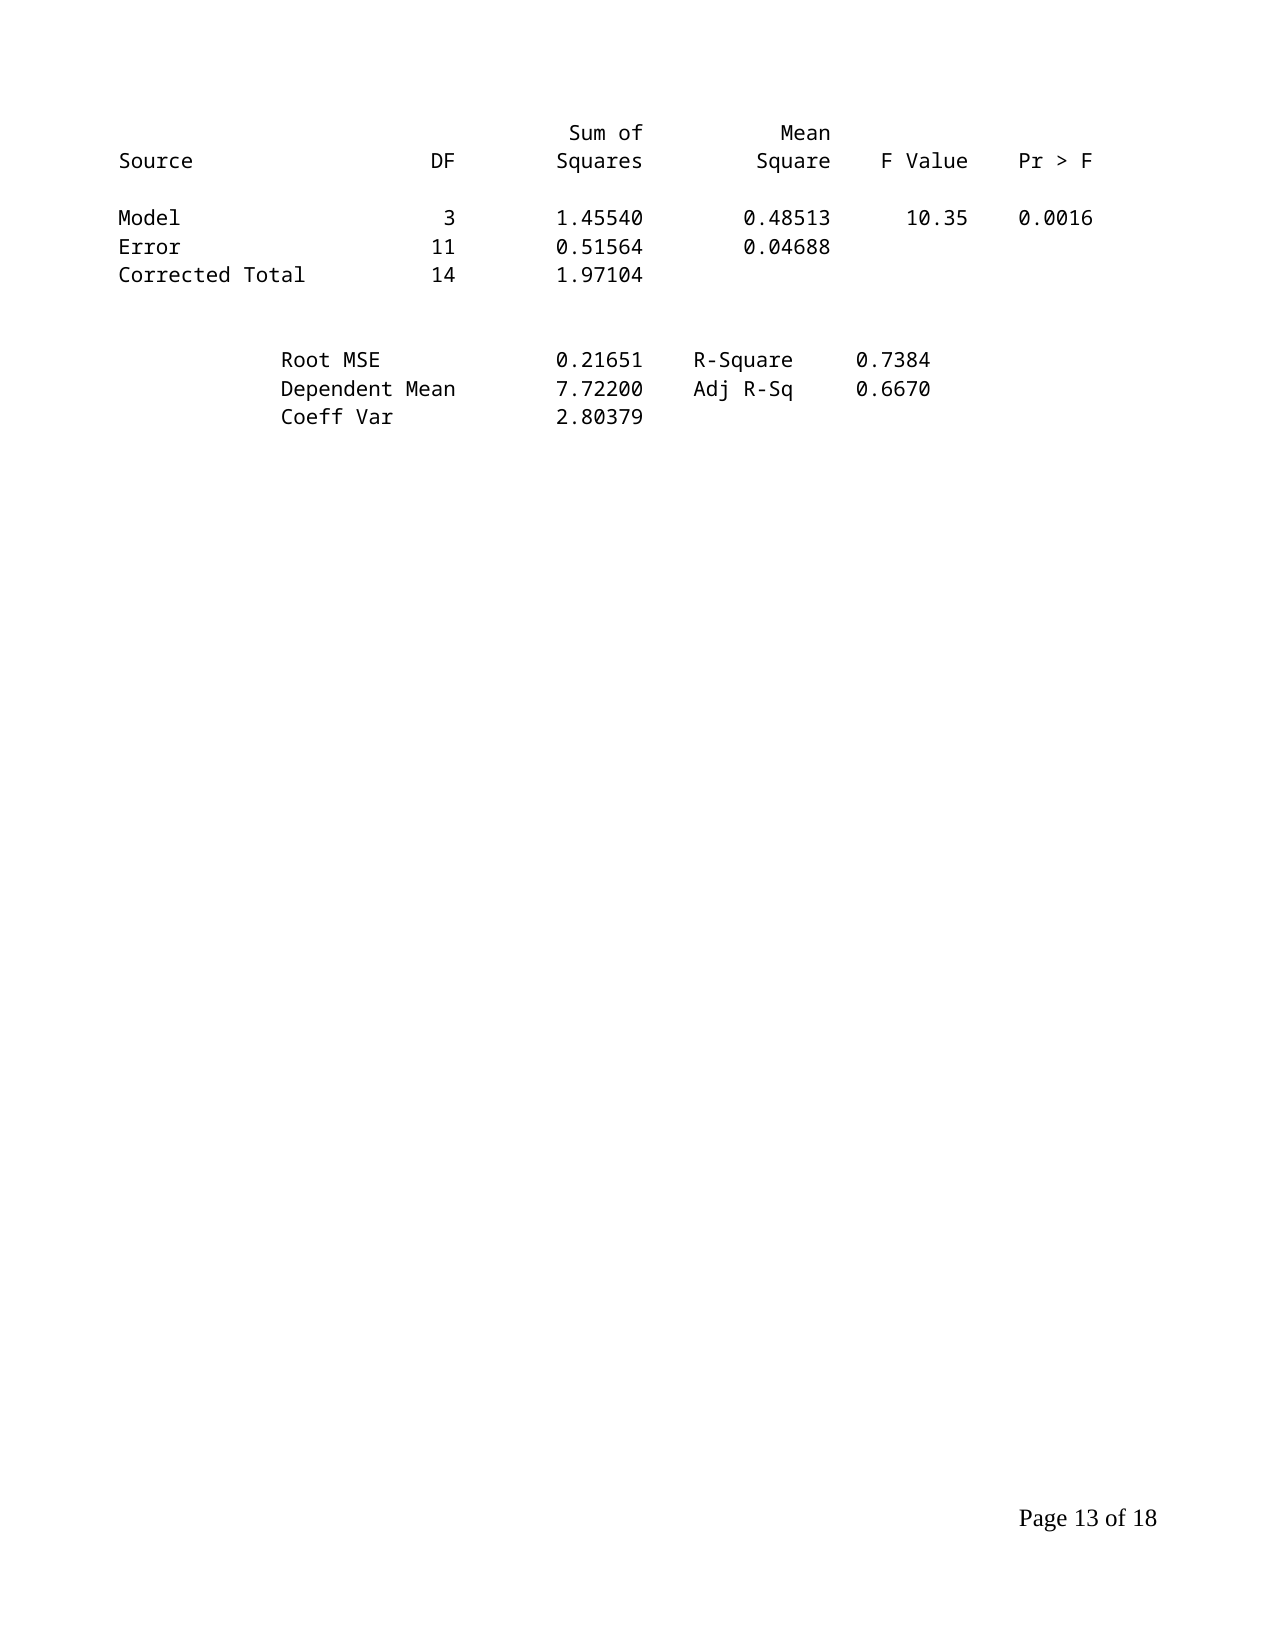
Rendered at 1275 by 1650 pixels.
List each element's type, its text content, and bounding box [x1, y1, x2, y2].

text Root MSE 0.21651 R-Square 0.7384 [118, 346, 1160, 374]
text Sum of Mean [118, 118, 1160, 147]
text Error 11 0.51564 0.04688 [118, 232, 1160, 260]
text Source DF Squares Square F Value Pr > F [118, 147, 1160, 175]
text Coeff Var 2.80379 [118, 402, 1160, 431]
text Model 3 1.45540 0.48513 10.35 0.0016 [118, 203, 1160, 232]
text Corrected Total 14 1.97104 [118, 260, 1160, 289]
text Dependent Mean 7.72200 Adj R-Sq 0.6670 [118, 374, 1160, 402]
